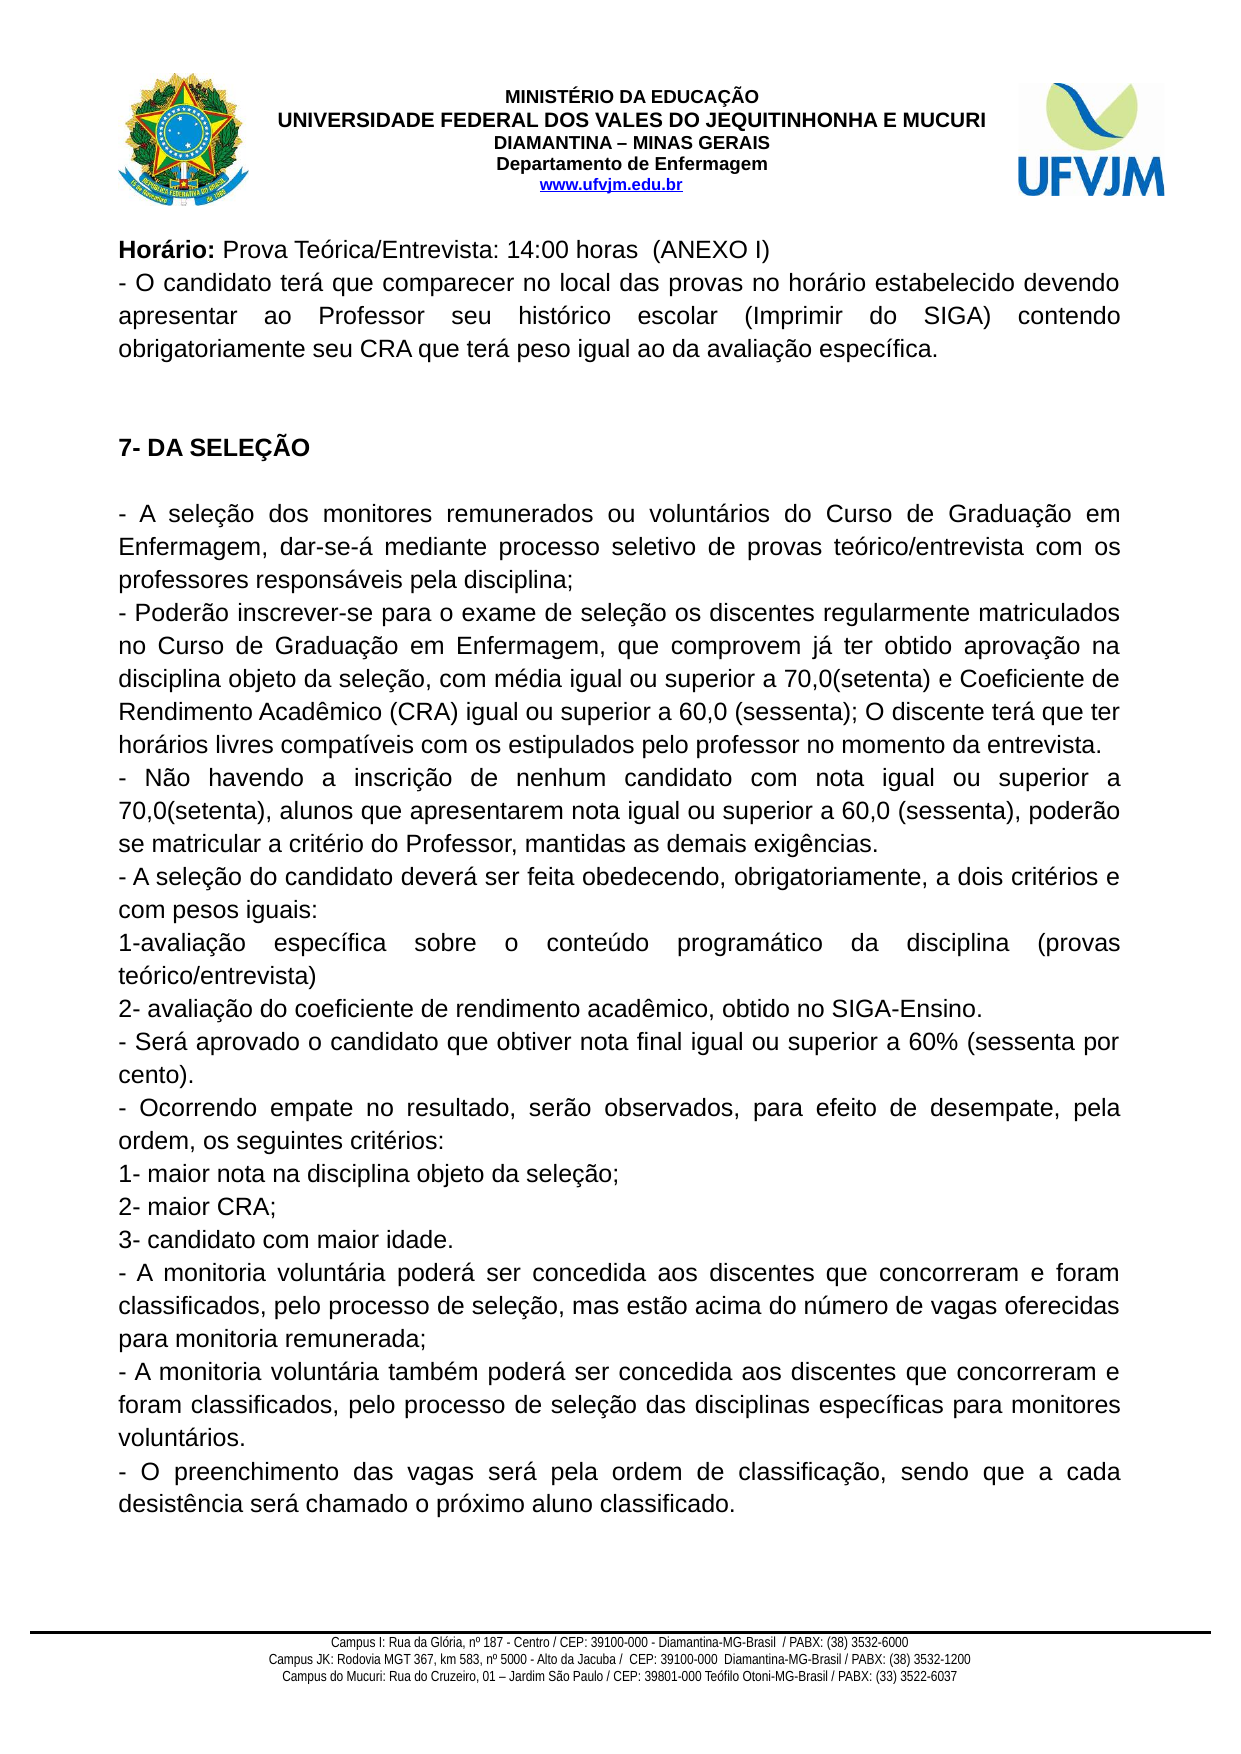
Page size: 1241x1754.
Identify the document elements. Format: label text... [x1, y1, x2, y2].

text - A seleção do candidato deverá ser feita obedecendo, obrigatoriamente, a dois critérios e com pesos iguais: [118, 862, 1122, 924]
text 2- avaliação do coeficiente de rendimento acadêmico, obtido no SIGA-Ensino. [118, 994, 1122, 1023]
text - A seleção dos monitores remunerados ou voluntários do Curso de Graduação em Enfermagem, dar-se-á mediante processo seletivo de provas teórico/entrevista com os professores responsáveis pela disciplina; [118, 499, 1122, 594]
text 1-avaliação específica sobre o conteúdo programático da disciplina (provas teórico/entrevista) [118, 928, 1122, 990]
text - O preenchimento das vagas será pela ordem de classificação, sendo que a cada desistência será chamado o próximo aluno classificado. [118, 1456, 1122, 1518]
picture [1018, 83, 1165, 196]
text - Será aprovado o candidato que obtiver nota final igual ou superior a 60% (sessenta por cento). [118, 1027, 1122, 1089]
text - Poderão inscrever-se para o exame de seleção os discentes regularmente matriculados no Curso de Graduação em Enfermagem, que comprovem já ter obtido aprovação na disciplina objeto da seleção, com média igual ou superior a 70,0(setenta) e Coeficiente de Rendimento Acadêmico (CRA) igual ou superior a 60,0 (sessenta); O discente terá que ter horários livres compatíveis com os estipulados pelo professor no momento da entrevista. [118, 598, 1122, 759]
text - A monitoria voluntária poderá ser concedida aos discentes que concorreram e foram classificados, pelo processo de seleção, mas estão acima do número de vagas oferecidas para monitoria remunerada; [118, 1258, 1122, 1353]
text - Não havendo a inscrição de nenhum candidato com nota igual ou superior a 70,0(setenta), alunos que apresentarem nota igual ou superior a 60,0 (sessenta), poderão se matricular a critério do Professor, mantidas as demais exigências. [118, 763, 1122, 858]
text 7- DA SELEÇÃO [118, 433, 1122, 462]
text 1- maior nota na disciplina objeto da seleção; [118, 1159, 1122, 1188]
text - Ocorrendo empate no resultado, serão observados, para efeito de desempate, pela ordem, os seguintes critérios: [118, 1093, 1122, 1155]
text 3- candidato com maior idade. [118, 1225, 1122, 1254]
text - A monitoria voluntária também poderá ser concedida aos discentes que concorreram e foram classificados, pelo processo de seleção das disciplinas específicas para monitores voluntários. [118, 1357, 1122, 1452]
text - O candidato terá que comparecer no local das provas no horário estabelecido devendo apresentar ao Professor seu histórico escolar (Imprimir do SIGA) contendo obrigatoriamente seu CRA que terá peso igual ao da avaliação específica. [118, 268, 1122, 362]
picture [118, 73, 249, 206]
text 2- maior CRA; [118, 1192, 1122, 1221]
text Horário: Prova Teórica/Entrevista: 14:00 horas (ANEXO I) [118, 235, 1122, 263]
